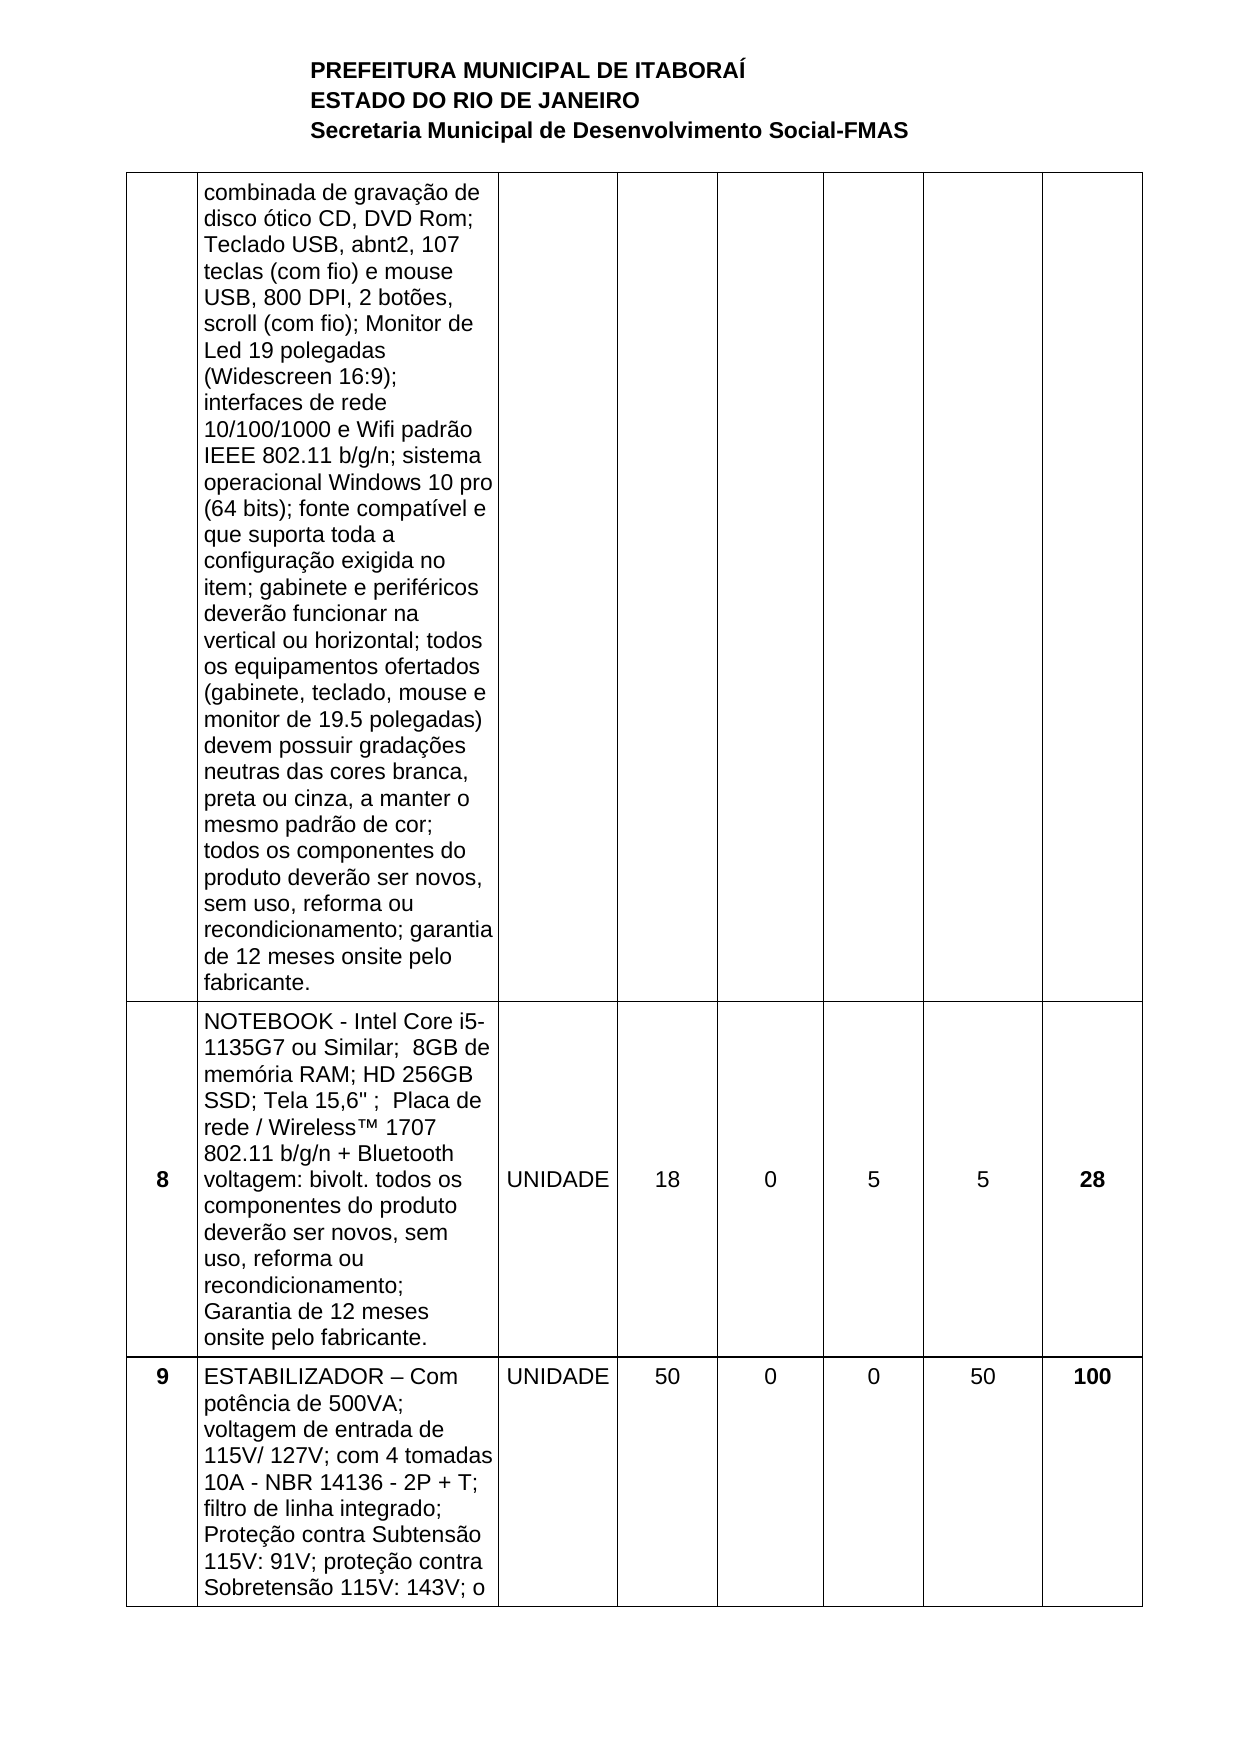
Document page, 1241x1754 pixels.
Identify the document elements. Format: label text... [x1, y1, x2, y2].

table_cell 0 [824, 1358, 923, 1606]
table_cell ESTABILIZADOR – Com potência de 500VA; voltagem de entrada de 115V/ 127V; com 4 tomadas 10A - NBR 14136 - 2P + T; filtro de linha integrado; Proteção contra Subtensão 115V: 91V; proteção contra Sobretensão 115V: 143V; o [198, 1358, 498, 1606]
table_cell 18 [618, 1002, 717, 1356]
table_cell UNIDADE [499, 1002, 617, 1356]
table_cell 0 [718, 1002, 823, 1356]
table_cell 5 [924, 1002, 1042, 1356]
table_cell 50 [924, 1358, 1042, 1606]
table_cell 8 [127, 1002, 197, 1356]
table_cell [1043, 173, 1142, 1001]
table_cell 100 [1043, 1358, 1142, 1606]
table_cell 9 [127, 1358, 197, 1606]
table_cell NOTEBOOK - Intel Core i5-1135G7 ou Similar; 8GB de memória RAM; HD 256GB SSD; Tela 15,6" ; Placa de rede / Wireless™ 1707 802.11 b/g/n + Bluetooth voltagem: bivolt. todos os componentes do produto deverão ser novos, sem uso, reforma ou recondicionamento; Garantia de 12 meses onsite pelo fabricante. [198, 1002, 498, 1356]
table_cell [618, 173, 717, 1001]
table_cell combinada de gravação de disco ótico CD, DVD Rom; Teclado USB, abnt2, 107 teclas (com fio) e mouse USB, 800 DPI, 2 botões, scroll (com fio); Monitor de Led 19 polegadas (Widescreen 16:9); interfaces de rede 10/100/1000 e Wifi padrão IEEE 802.11 b/g/n; sistema operacional Windows 10 pro (64 bits); fonte compatível e que suporta toda a configuração exigida no item; gabinete e periféricos deverão funcionar na vertical ou horizontal; todos os equipamentos ofertados (gabinete, teclado, mouse e monitor de 19.5 polegadas) devem possuir gradações neutras das cores branca, preta ou cinza, a manter o mesmo padrão de cor; todos os componentes do produto deverão ser novos, sem uso, reforma ou recondicionamento; garantia de 12 meses onsite pelo fabricante. [198, 173, 498, 1001]
table_cell [824, 173, 923, 1001]
table_cell [127, 173, 197, 1001]
table_cell [499, 173, 617, 1001]
table_cell 28 [1043, 1002, 1142, 1356]
table_cell UNIDADE [499, 1358, 617, 1606]
table_cell [718, 173, 823, 1001]
table_cell 5 [824, 1002, 923, 1356]
table_cell 0 [718, 1358, 823, 1606]
table_cell [924, 173, 1042, 1001]
table_cell 50 [618, 1358, 717, 1606]
